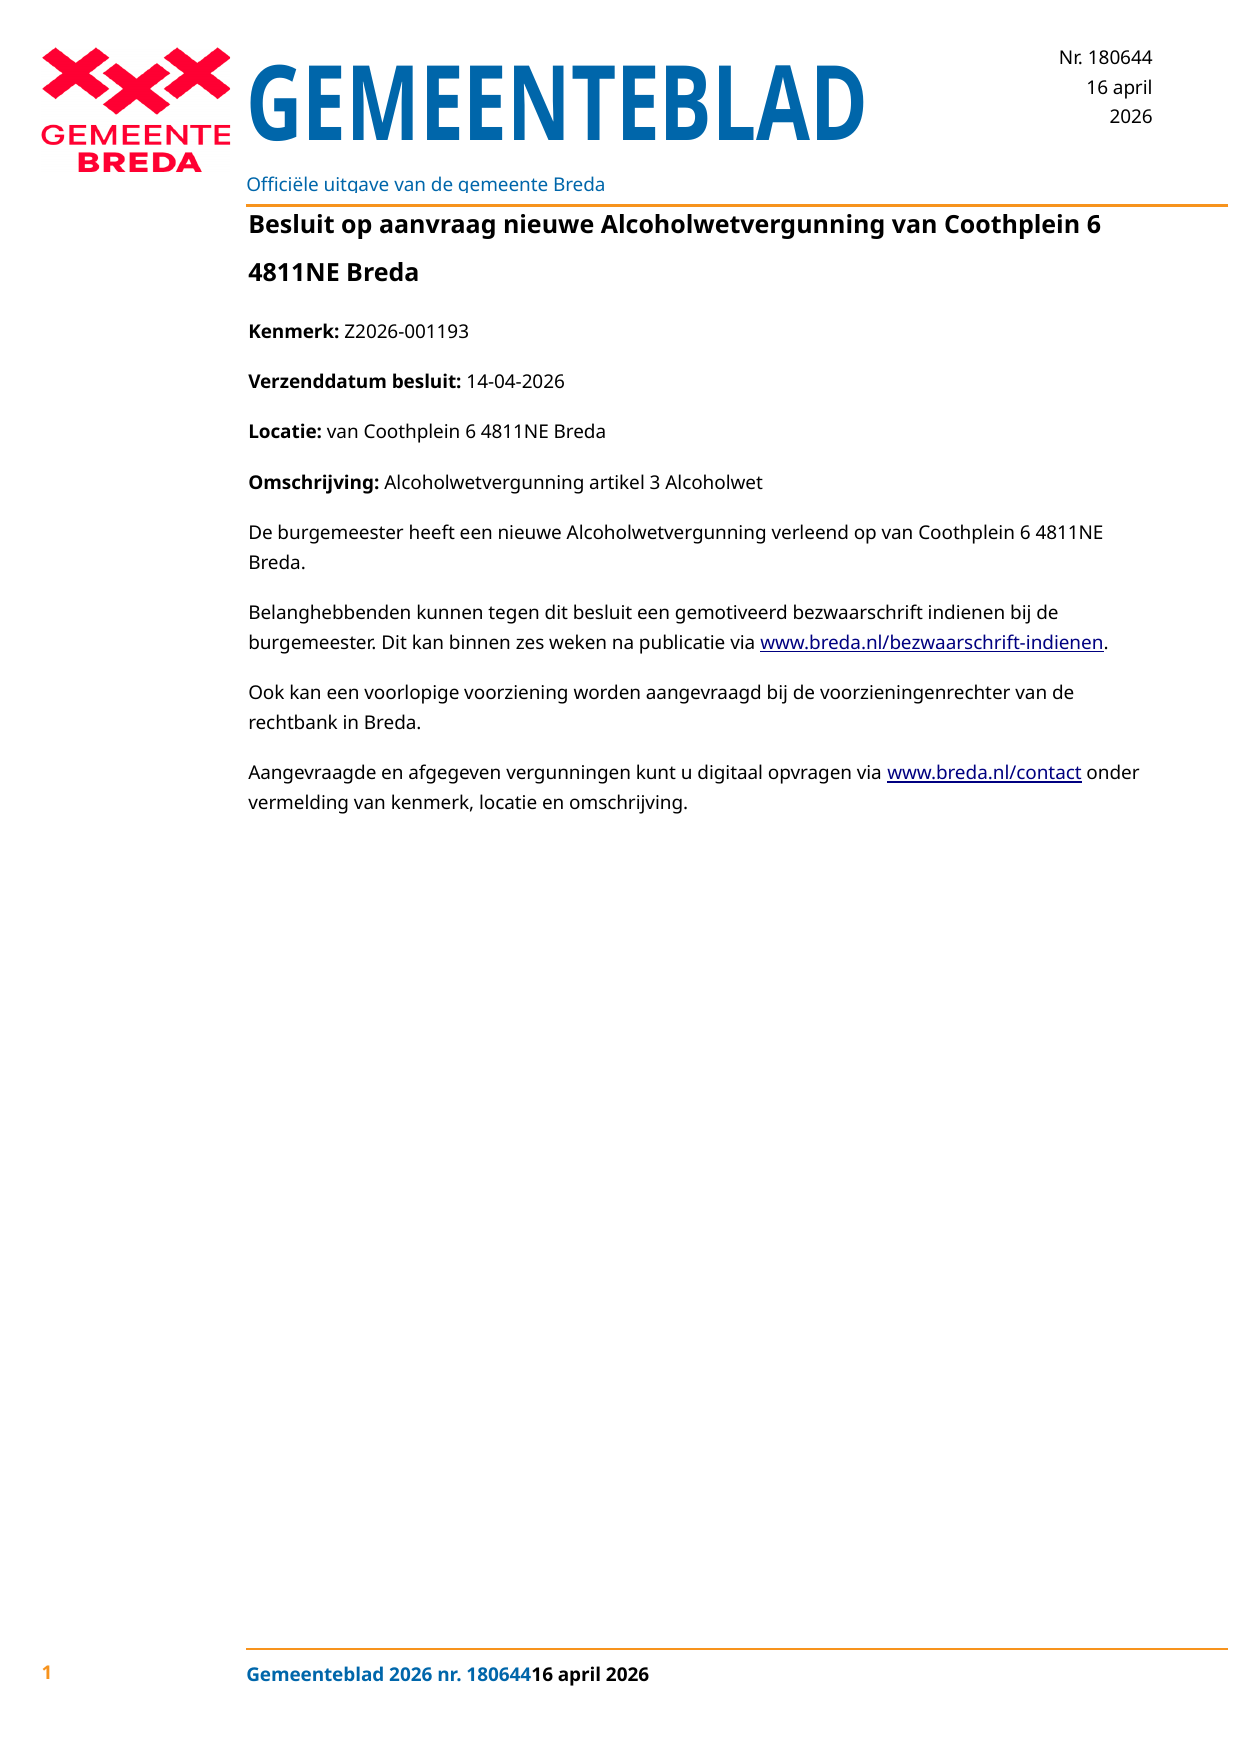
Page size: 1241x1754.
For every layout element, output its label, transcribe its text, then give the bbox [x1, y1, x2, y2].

text Aangevraagde en afgegeven vergunningen kunt u digitaal opvragen via www.breda.nl/contact onder vermelding van kenmerk, locatie en omschrijving. [248, 759, 1152, 815]
text Locatie: van Coothplein 6 4811NE Breda [248, 419, 1152, 444]
text Verzenddatum besluit: 14-04-2026 [248, 368, 1152, 394]
text Besluit op aanvraag nieuwe Alcoholwetvergunning van Coothplein 6 4811NE Breda [248, 207, 1152, 288]
picture [41, 47, 231, 172]
text Belanghebbenden kunnen tegen dit besluit een gemotiveerd bezwaarschrift indienen bij de burgemeester. Dit kan binnen zes weken na publicatie via www.breda.nl/bezwaarschrift-indienen. [248, 599, 1152, 655]
text Omschrijving: Alcoholwetvergunning artikel 3 Alcoholwet [248, 469, 1152, 495]
text Ook kan een voorlopige voorziening worden aangevraagd bij de voorzieningenrechter van de rechtbank in Breda. [248, 679, 1152, 735]
text De burgemeester heeft een nieuwe Alcoholwetvergunning verleend op van Coothplein 6 4811NE Breda. [248, 519, 1152, 575]
text Kenmerk: Z2026-001193 [248, 318, 1152, 344]
